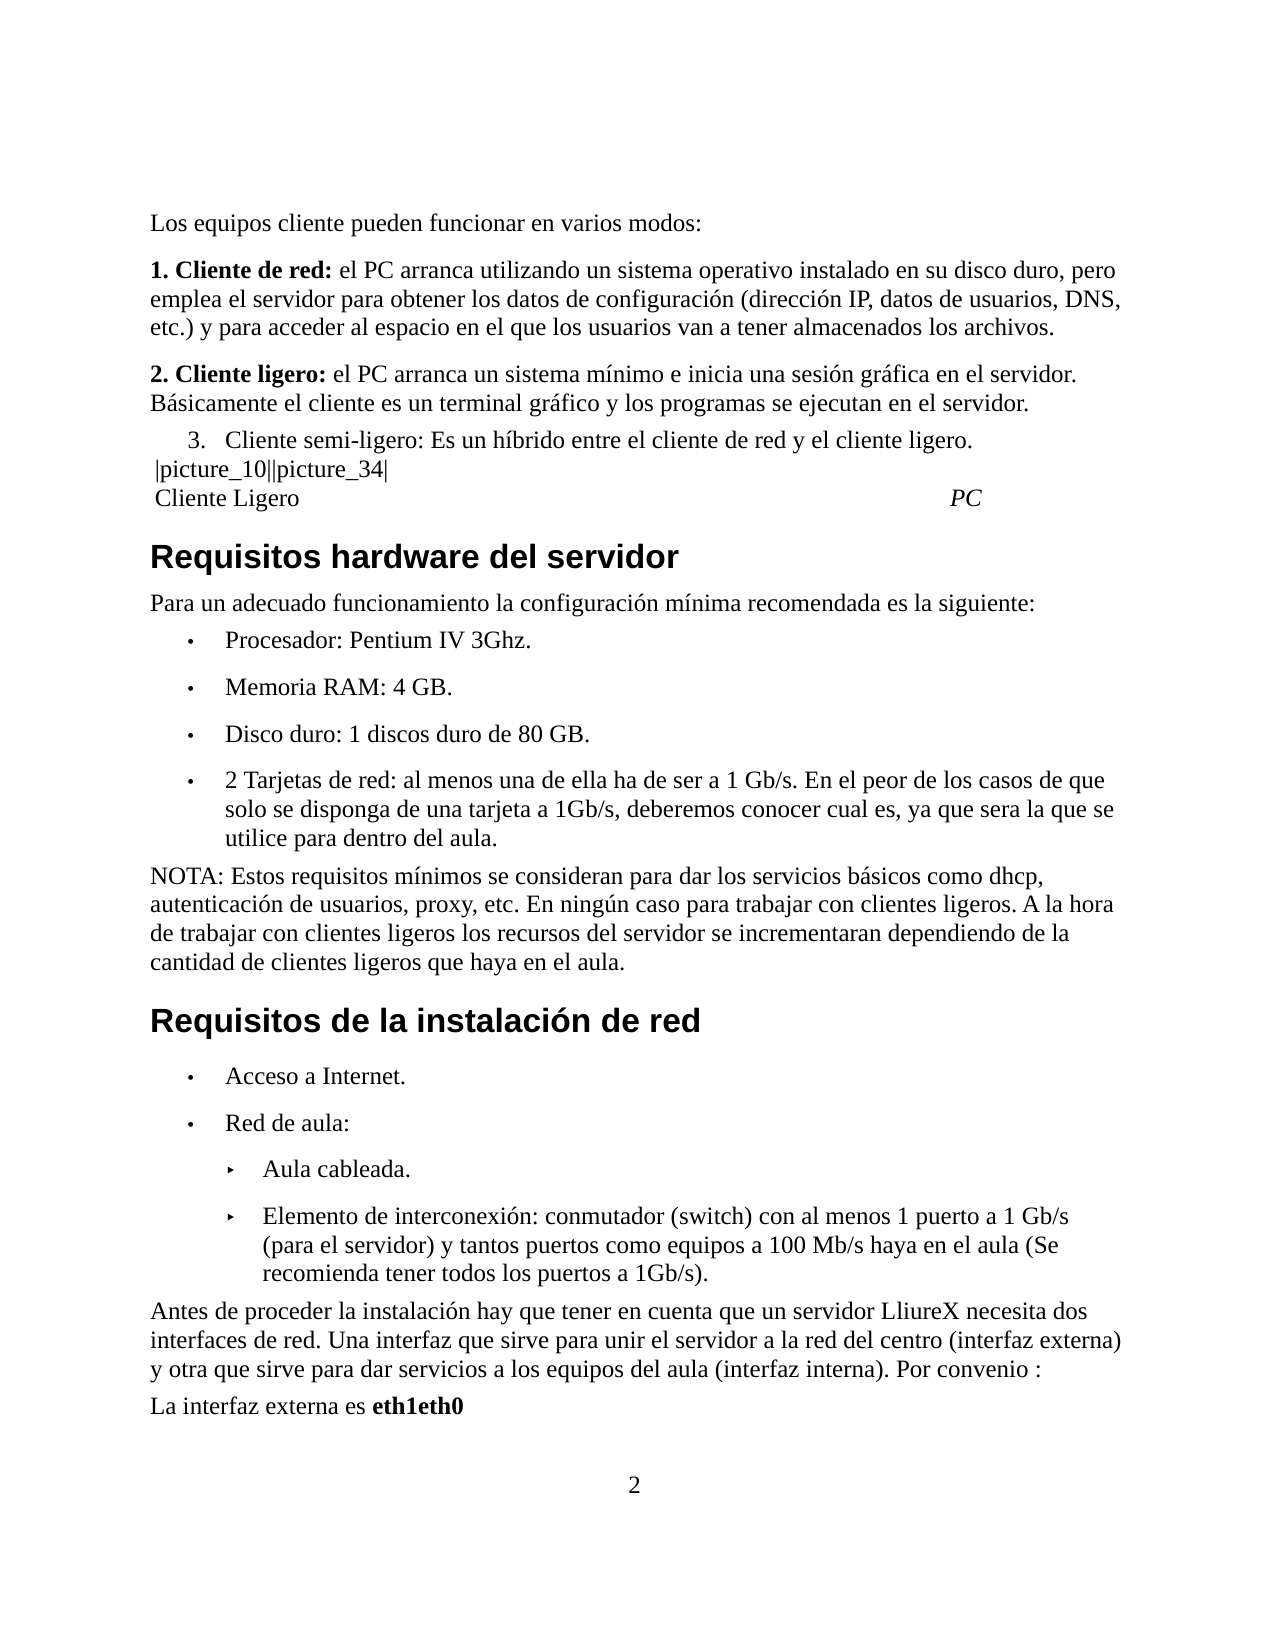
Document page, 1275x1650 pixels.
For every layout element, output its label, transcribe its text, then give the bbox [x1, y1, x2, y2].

list Disco duro: 1 discos duro de 80 GB. [187, 719, 1125, 748]
list Elemento de interconexión: conmutador (switch) con al menos 1 puerto a 1 Gb/s (para el servidor) y tantos puertos como equipos a 100 Mb/s haya en el aula (Se recomienda tener todos los puertos a 1Gb/s). [225, 1201, 1125, 1287]
table_cell PC [945, 483, 1125, 512]
list Memoria RAM: 4 GB. [187, 672, 1125, 701]
text Antes de proceder la instalación hay que tener en cuenta que un servidor LliureX necesita dos interfaces de red. Una interfaz que sirve para unir el servidor a la red del centro (interfaz externa) y otra que sirve para dar servicios a los equipos del aula (interfaz interna). Por convenio : [150, 1296, 1125, 1382]
list Procesador: Pentium IV 3Ghz. [187, 626, 1125, 654]
table_header [945, 454, 1125, 483]
list 2 Tarjetas de red: al menos una de ella ha de ser a 1 Gb/s. En el peor de los casos de que solo se disponga de una tarjeta a 1Gb/s, deberemos conocer cual es, ya que sera la que se utilice para dentro del aula. [187, 766, 1125, 852]
list Red de aula: [187, 1108, 1125, 1136]
subtitle Requisitos hardware del servidor [150, 537, 1125, 575]
text 1. Cliente de red: el PC arranca utilizando un sistema operativo instalado en su disco duro, pero emplea el servidor para obtener los datos de configuración (dirección IP, datos de usuarios, DNS, etc.) y para acceder al espacio en el que los usuarios van a tener almacenados los archivos. [150, 255, 1125, 341]
list Cliente semi-ligero: Es un híbrido entre el cliente de red y el cliente ligero. [187, 426, 1125, 454]
list Acceso a Internet. [187, 1061, 1125, 1090]
text 2. Cliente ligero: el PC arranca un sistema mínimo e inicia una sesión gráfica en el servidor. Básicamente el cliente es un terminal gráfico y los programas se ejecutan en el servidor. [150, 359, 1125, 417]
text Los equipos cliente pueden funcionar en varios modos: [150, 208, 1125, 237]
list Aula cableada. [225, 1154, 1125, 1183]
subtitle Requisitos de la instalación de red [150, 1001, 1125, 1039]
table_cell Cliente Ligero [150, 483, 945, 512]
table_header |picture_10||picture_34| [150, 454, 945, 483]
text La interfaz externa es eth1eth0 [150, 1391, 1125, 1420]
text Para un adecuado funcionamiento la configuración mínima recomendada es la siguiente: [150, 588, 1125, 617]
text NOTA: Estos requisitos mínimos se consideran para dar los servicios básicos como dhcp, autenticación de usuarios, proxy, etc. En ningún caso para trabajar con clientes ligeros. A la hora de trabajar con clientes ligeros los recursos del servidor se incrementaran dependiendo de la cantidad de clientes ligeros que haya en el aula. [150, 861, 1125, 976]
